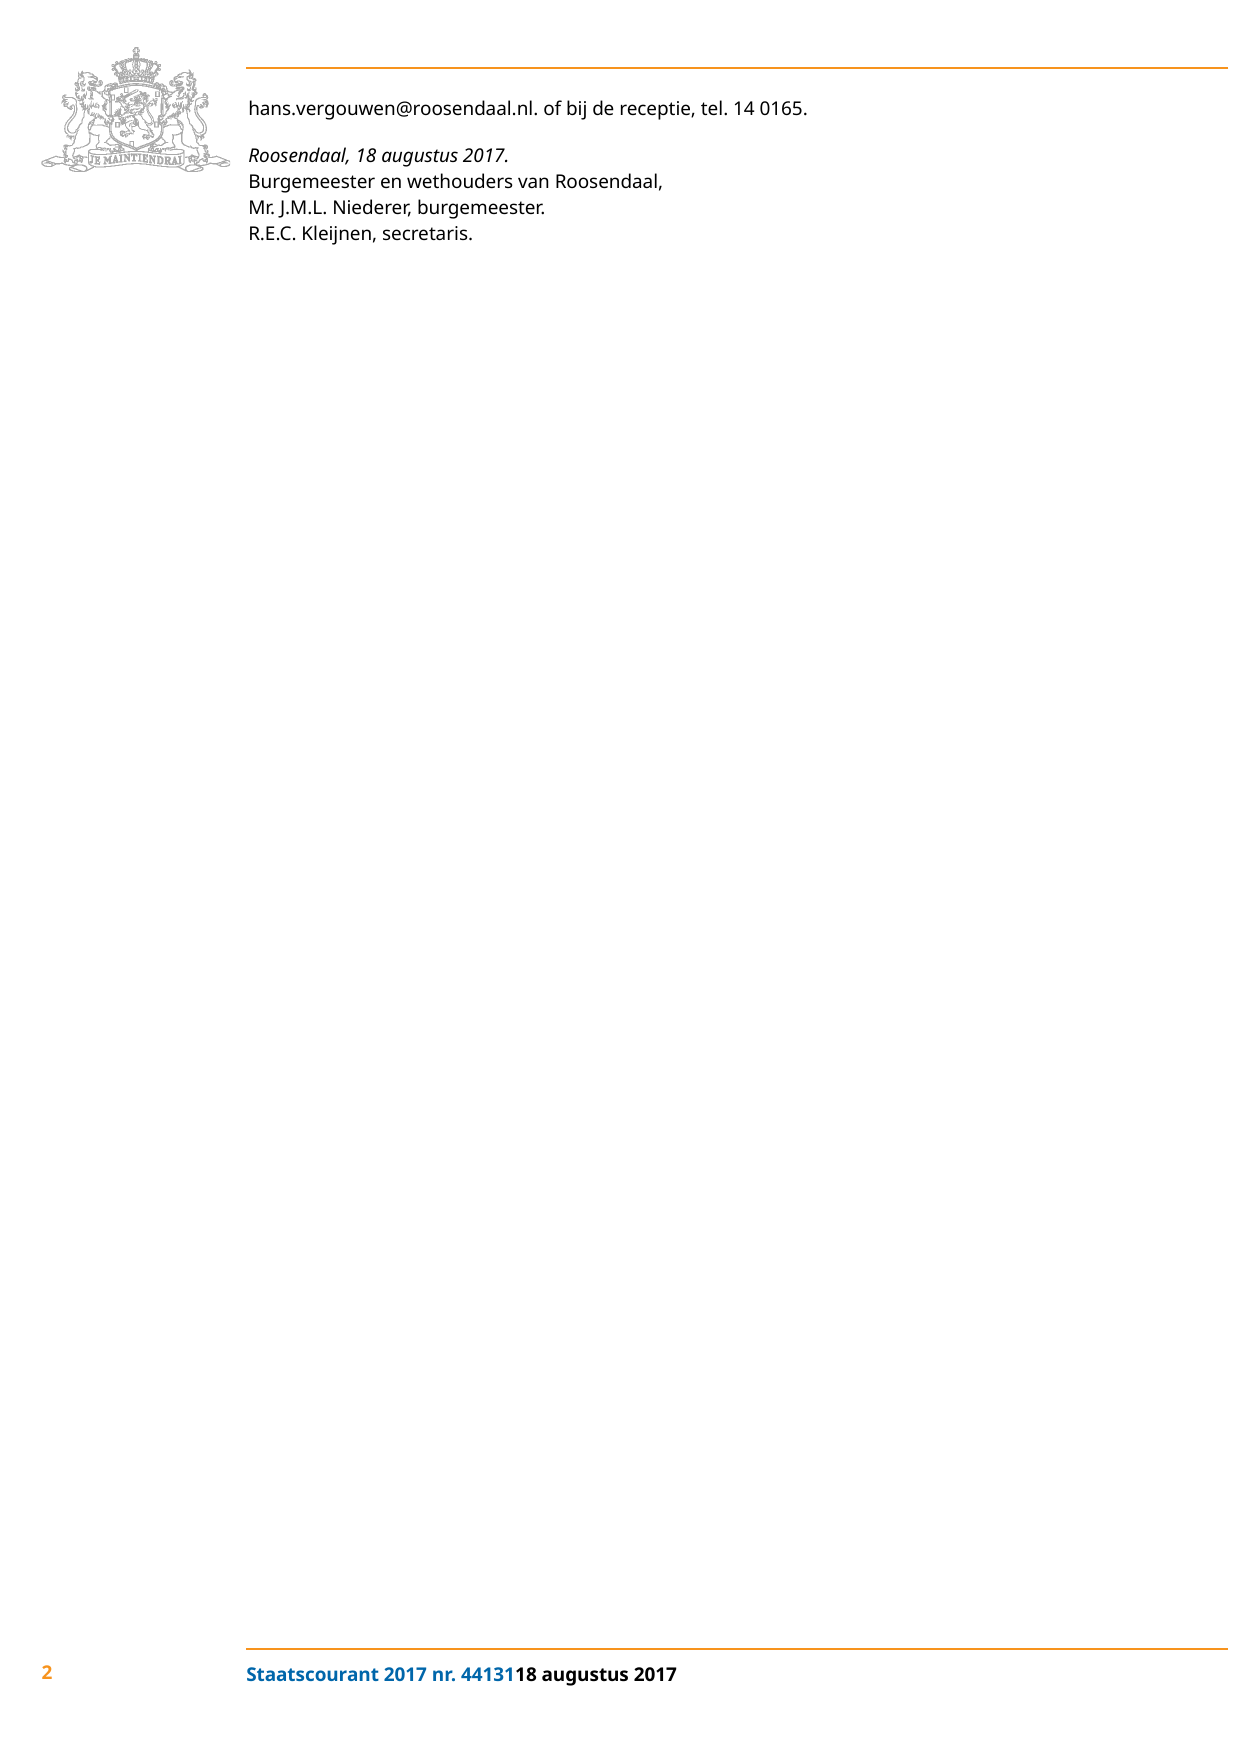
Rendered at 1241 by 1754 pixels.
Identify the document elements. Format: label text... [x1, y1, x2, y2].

text Burgemeester en wethouders van Roosendaal, [248, 168, 1152, 194]
text Mr. J.M.L. Niederer, burgemeester. [248, 194, 1152, 220]
text R.E.C. Kleijnen, secretaris. [248, 220, 1152, 246]
picture [41, 47, 231, 172]
text hans.vergouwen@roosendaal.nl. of bij de receptie, tel. 14 0165. [248, 95, 1152, 121]
text Roosendaal, 18 augustus 2017. [248, 143, 1152, 168]
